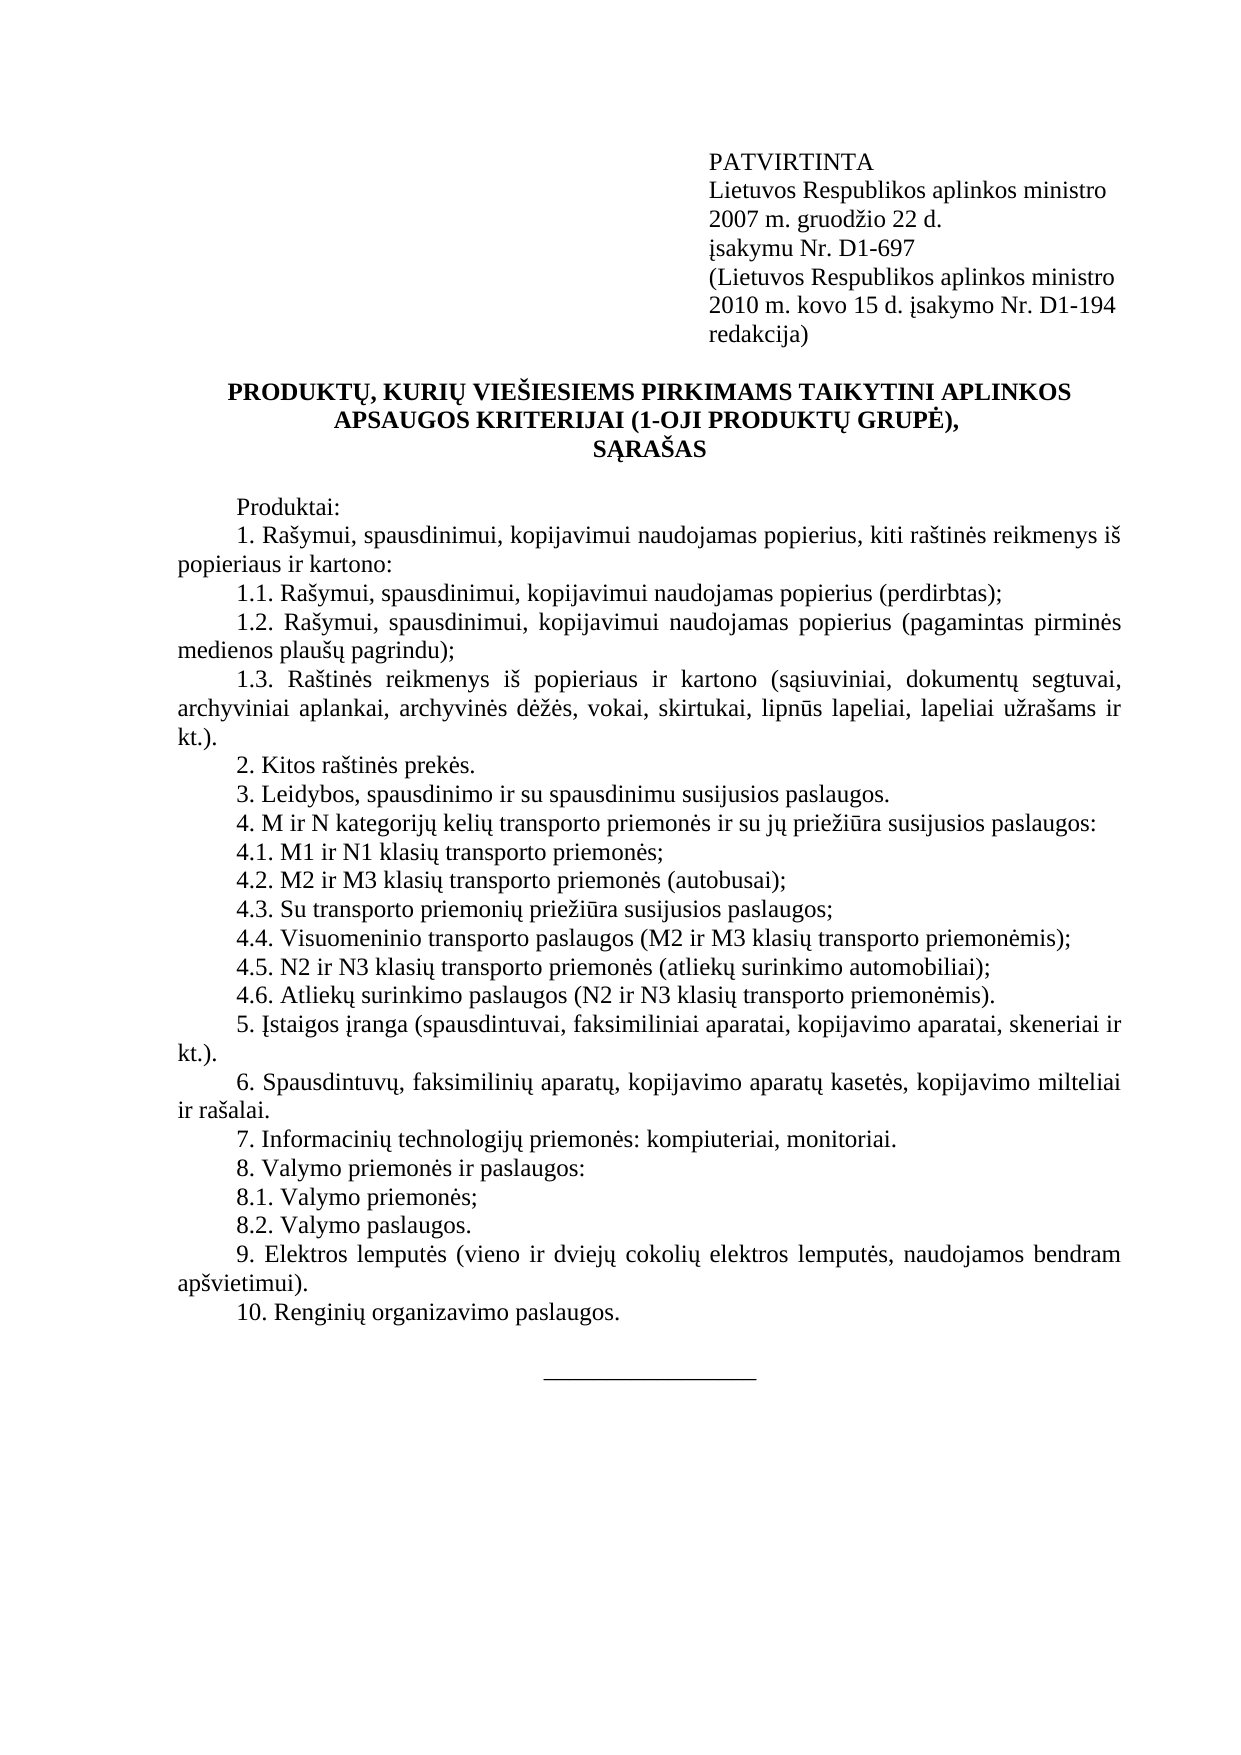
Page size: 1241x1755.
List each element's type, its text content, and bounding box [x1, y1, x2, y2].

text 4.1. M1 ir N1 klasių transporto priemonės; [177, 837, 1122, 866]
text 9. Elektros lemputės (vieno ir dviejų cokolių elektros lemputės, naudojamos bendram apšvietimui). [177, 1239, 1122, 1297]
text įsakymu Nr. D1-697 [177, 233, 1122, 262]
text 4.4. Visuomeninio transporto paslaugos (M2 ir M3 klasių transporto priemonėmis); [177, 923, 1122, 952]
text 3. Leidybos, spausdinimo ir su spausdinimu susijusios paslaugos. [177, 779, 1122, 808]
text 8.2. Valymo paslaugos. [177, 1211, 1122, 1239]
text Lietuvos Respublikos aplinkos ministro [177, 176, 1122, 204]
text 10. Renginių organizavimo paslaugos. [177, 1297, 1122, 1326]
text 1.3. Raštinės reikmenys iš popieriaus ir kartono (sąsiuviniai, dokumentų segtuvai, archyviniai aplankai, archyvinės dėžės, vokai, skirtukai, lipnūs lapeliai, lapeliai užrašams ir kt.). [177, 664, 1122, 751]
text Produktai: [177, 492, 1122, 521]
text 8.1. Valymo priemonės; [177, 1182, 1122, 1211]
text 2010 m. kovo 15 d. įsakymo Nr. D1-194 [177, 291, 1122, 319]
text (Lietuvos Respublikos aplinkos ministro [177, 262, 1122, 291]
text 2. Kitos raštinės prekės. [177, 751, 1122, 779]
text redakcija) [177, 319, 1122, 348]
text 4.6. Atliekų surinkimo paslaugos (N2 ir N3 klasių transporto priemonėmis). [177, 981, 1122, 1009]
text PATVIRTINTA [177, 147, 1122, 176]
text 5. Įstaigos įranga (spausdintuvai, faksimiliniai aparatai, kopijavimo aparatai, skeneriai ir kt.). [177, 1009, 1122, 1067]
text 4.5. N2 ir N3 klasių transporto priemonės (atliekų surinkimo automobiliai); [177, 952, 1122, 981]
text 2007 m. gruodžio 22 d. [177, 204, 1122, 233]
text SĄRAŠAS [177, 434, 1122, 463]
text _________________ [177, 1354, 1122, 1383]
text 1.1. Rašymui, spausdinimui, kopijavimui naudojamas popierius (perdirbtas); [177, 578, 1122, 607]
text 6. Spausdintuvų, faksimilinių aparatų, kopijavimo aparatų kasetės, kopijavimo milteliai ir rašalai. [177, 1067, 1122, 1124]
text PRODUKTŲ, KURIŲ VIEŠIESIEMS PIRKIMAMS TAIKYTINI APLINKOS APSAUGOS KRITERIJAI (1-OJI PRODUKTŲ GRUPĖ), [177, 377, 1122, 434]
text 8. Valymo priemonės ir paslaugos: [177, 1153, 1122, 1182]
text 1. Rašymui, spausdinimui, kopijavimui naudojamas popierius, kiti raštinės reikmenys iš popieriaus ir kartono: [177, 521, 1122, 578]
text 4.3. Su transporto priemonių priežiūra susijusios paslaugos; [177, 894, 1122, 923]
text 4. M ir N kategorijų kelių transporto priemonės ir su jų priežiūra susijusios paslaugos: [177, 808, 1122, 837]
text 4.2. M2 ir M3 klasių transporto priemonės (autobusai); [177, 866, 1122, 894]
text 7. Informacinių technologijų priemonės: kompiuteriai, monitoriai. [177, 1124, 1122, 1153]
text 1.2. Rašymui, spausdinimui, kopijavimui naudojamas popierius (pagamintas pirminės medienos plaušų pagrindu); [177, 607, 1122, 664]
